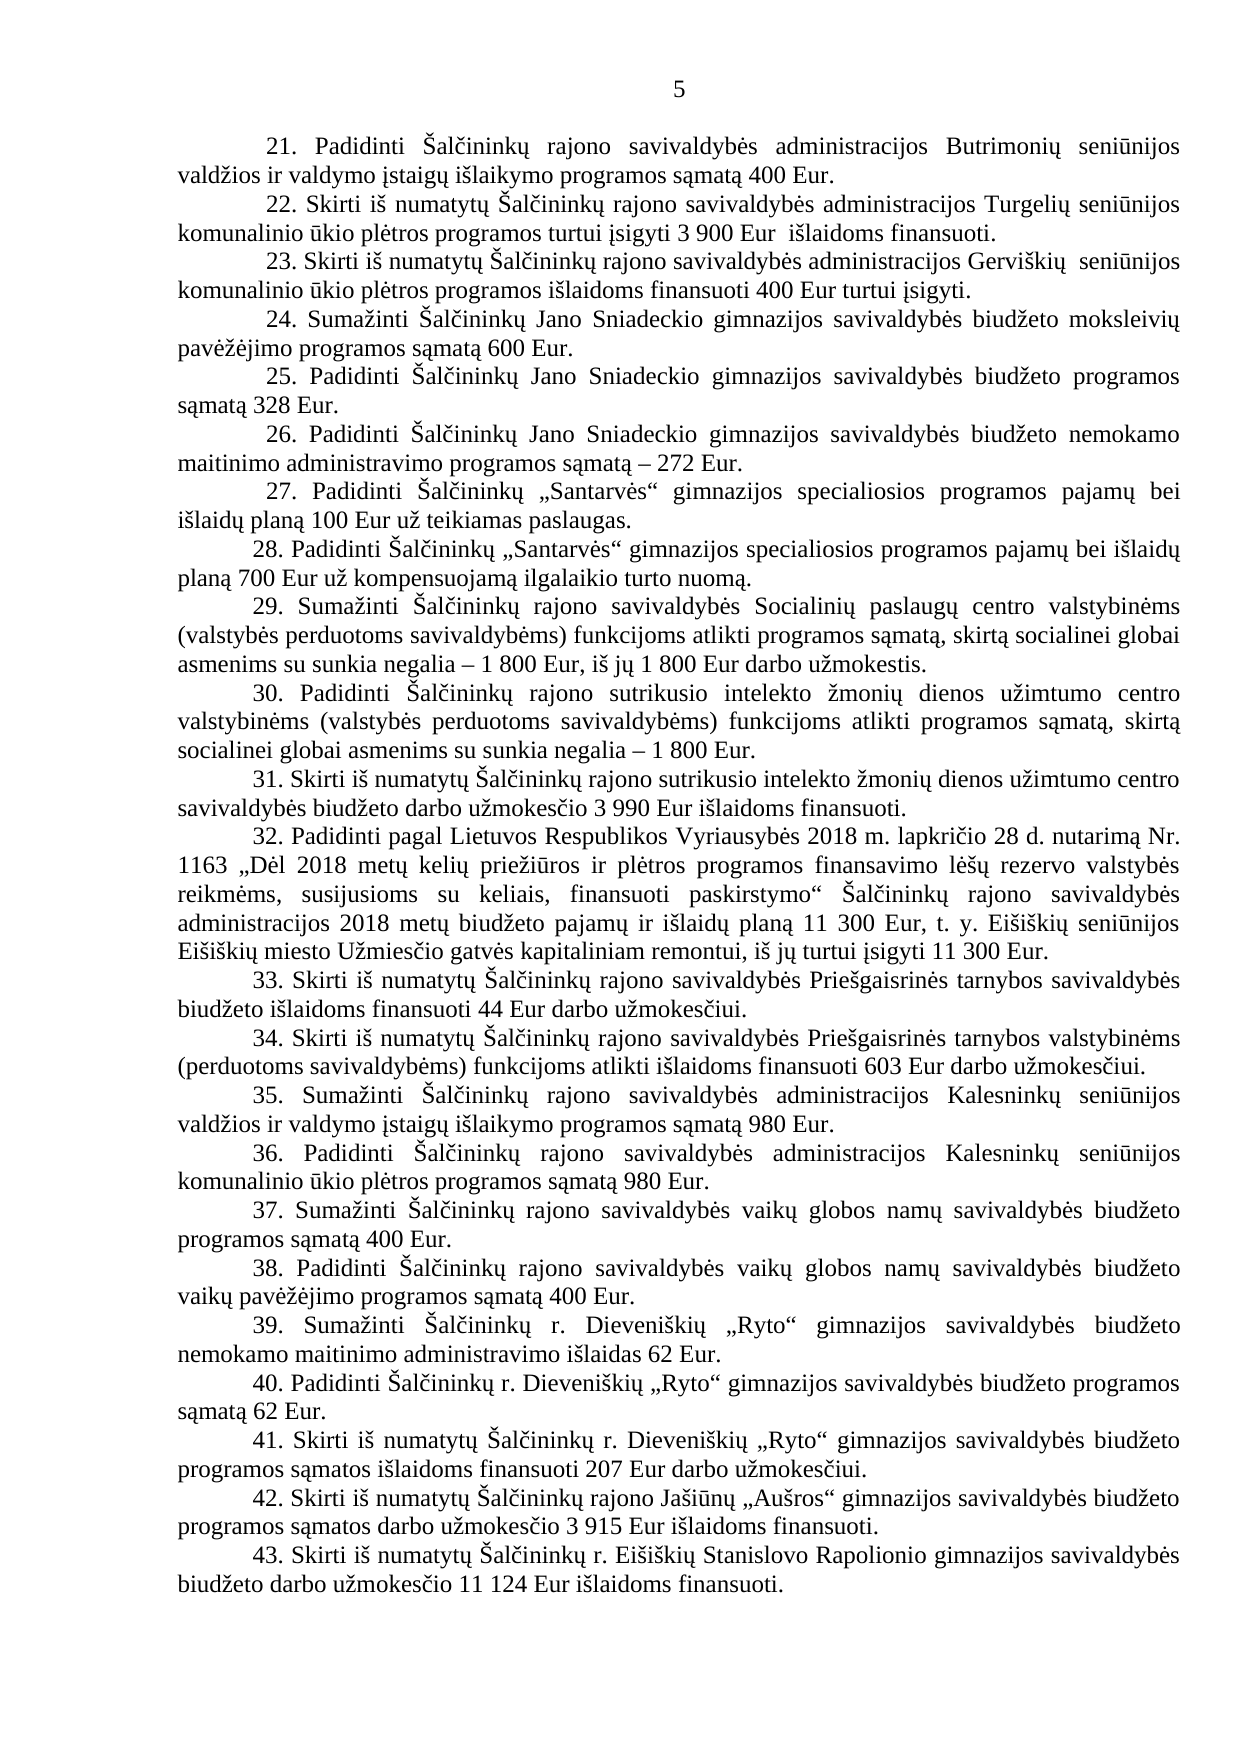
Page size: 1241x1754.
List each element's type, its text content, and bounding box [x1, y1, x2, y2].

text 38. Padidinti Šalčininkų rajono savivaldybės vaikų globos namų savivaldybės biudžeto vaikų pavėžėjimo programos sąmatą 400 Eur. [177, 1253, 1181, 1310]
text 37. Sumažinti Šalčininkų rajono savivaldybės vaikų globos namų savivaldybės biudžeto programos sąmatą 400 Eur. [177, 1195, 1181, 1253]
text 28. Padidinti Šalčininkų „Santarvės“ gimnazijos specialiosios programos pajamų bei išlaidų planą 700 Eur už kompensuojamą ilgalaikio turto nuomą. [177, 534, 1181, 591]
text 39. Sumažinti Šalčininkų r. Dieveniškių „Ryto“ gimnazijos savivaldybės biudžeto nemokamo maitinimo administravimo išlaidas 62 Eur. [177, 1310, 1181, 1368]
text 31. Skirti iš numatytų Šalčininkų rajono sutrikusio intelekto žmonių dienos užimtumo centro savivaldybės biudžeto darbo užmokesčio 3 990 Eur išlaidoms finansuoti. [177, 764, 1181, 821]
text 32. Padidinti pagal Lietuvos Respublikos Vyriausybės 2018 m. lapkričio 28 d. nutarimą Nr. 1163 „Dėl 2018 metų kelių priežiūros ir plėtros programos finansavimo lėšų rezervo valstybės reikmėms, susijusioms su keliais, finansuoti paskirstymo“ Šalčininkų rajono savivaldybės administracijos 2018 metų biudžeto pajamų ir išlaidų planą 11 300 Eur, t. y. Eišiškių seniūnijos Eišiškių miesto Užmiesčio gatvės kapitaliniam remontui, iš jų turtui įsigyti 11 300 Eur. [177, 821, 1181, 965]
text 35. Sumažinti Šalčininkų rajono savivaldybės administracijos Kalesninkų seniūnijos valdžios ir valdymo įstaigų išlaikymo programos sąmatą 980 Eur. [177, 1080, 1181, 1138]
text 23. Skirti iš numatytų Šalčininkų rajono savivaldybės administracijos Gerviškių seniūnijos komunalinio ūkio plėtros programos išlaidoms finansuoti 400 Eur turtui įsigyti. [177, 246, 1181, 304]
text 22. Skirti iš numatytų Šalčininkų rajono savivaldybės administracijos Turgelių seniūnijos komunalinio ūkio plėtros programos turtui įsigyti 3 900 Eur išlaidoms finansuoti. [177, 189, 1181, 246]
text 24. Sumažinti Šalčininkų Jano Sniadeckio gimnazijos savivaldybės biudžeto moksleivių pavėžėjimo programos sąmatą 600 Eur. [177, 304, 1181, 361]
text 27. Padidinti Šalčininkų „Santarvės“ gimnazijos specialiosios programos pajamų bei išlaidų planą 100 Eur už teikiamas paslaugas. [177, 476, 1181, 534]
text 42. Skirti iš numatytų Šalčininkų rajono Jašiūnų „Aušros“ gimnazijos savivaldybės biudžeto programos sąmatos darbo užmokesčio 3 915 Eur išlaidoms finansuoti. [177, 1483, 1181, 1540]
text 33. Skirti iš numatytų Šalčininkų rajono savivaldybės Priešgaisrinės tarnybos savivaldybės biudžeto išlaidoms finansuoti 44 Eur darbo užmokesčiui. [177, 965, 1181, 1023]
text 36. Padidinti Šalčininkų rajono savivaldybės administracijos Kalesninkų seniūnijos komunalinio ūkio plėtros programos sąmatą 980 Eur. [177, 1138, 1181, 1195]
text 41. Skirti iš numatytų Šalčininkų r. Dieveniškių „Ryto“ gimnazijos savivaldybės biudžeto programos sąmatos išlaidoms finansuoti 207 Eur darbo užmokesčiui. [177, 1425, 1181, 1483]
text 40. Padidinti Šalčininkų r. Dieveniškių „Ryto“ gimnazijos savivaldybės biudžeto programos sąmatą 62 Eur. [177, 1368, 1181, 1425]
text 21. Padidinti Šalčininkų rajono savivaldybės administracijos Butrimonių seniūnijos valdžios ir valdymo įstaigų išlaikymo programos sąmatą 400 Eur. [177, 131, 1181, 189]
text 25. Padidinti Šalčininkų Jano Sniadeckio gimnazijos savivaldybės biudžeto programos sąmatą 328 Eur. [177, 361, 1181, 419]
text 29. Sumažinti Šalčininkų rajono savivaldybės Socialinių paslaugų centro valstybinėms (valstybės perduotoms savivaldybėms) funkcijoms atlikti programos sąmatą, skirtą socialinei globai asmenims su sunkia negalia – 1 800 Eur, iš jų 1 800 Eur darbo užmokestis. [177, 591, 1181, 678]
text 43. Skirti iš numatytų Šalčininkų r. Eišiškių Stanislovo Rapolionio gimnazijos savivaldybės biudžeto darbo užmokesčio 11 124 Eur išlaidoms finansuoti. [177, 1540, 1181, 1598]
text 34. Skirti iš numatytų Šalčininkų rajono savivaldybės Priešgaisrinės tarnybos valstybinėms (perduotoms savivaldybėms) funkcijoms atlikti išlaidoms finansuoti 603 Eur darbo užmokesčiui. [177, 1023, 1181, 1080]
text 26. Padidinti Šalčininkų Jano Sniadeckio gimnazijos savivaldybės biudžeto nemokamo maitinimo administravimo programos sąmatą – 272 Eur. [177, 419, 1181, 476]
text 30. Padidinti Šalčininkų rajono sutrikusio intelekto žmonių dienos užimtumo centro valstybinėms (valstybės perduotoms savivaldybėms) funkcijoms atlikti programos sąmatą, skirtą socialinei globai asmenims su sunkia negalia – 1 800 Eur. [177, 678, 1181, 764]
